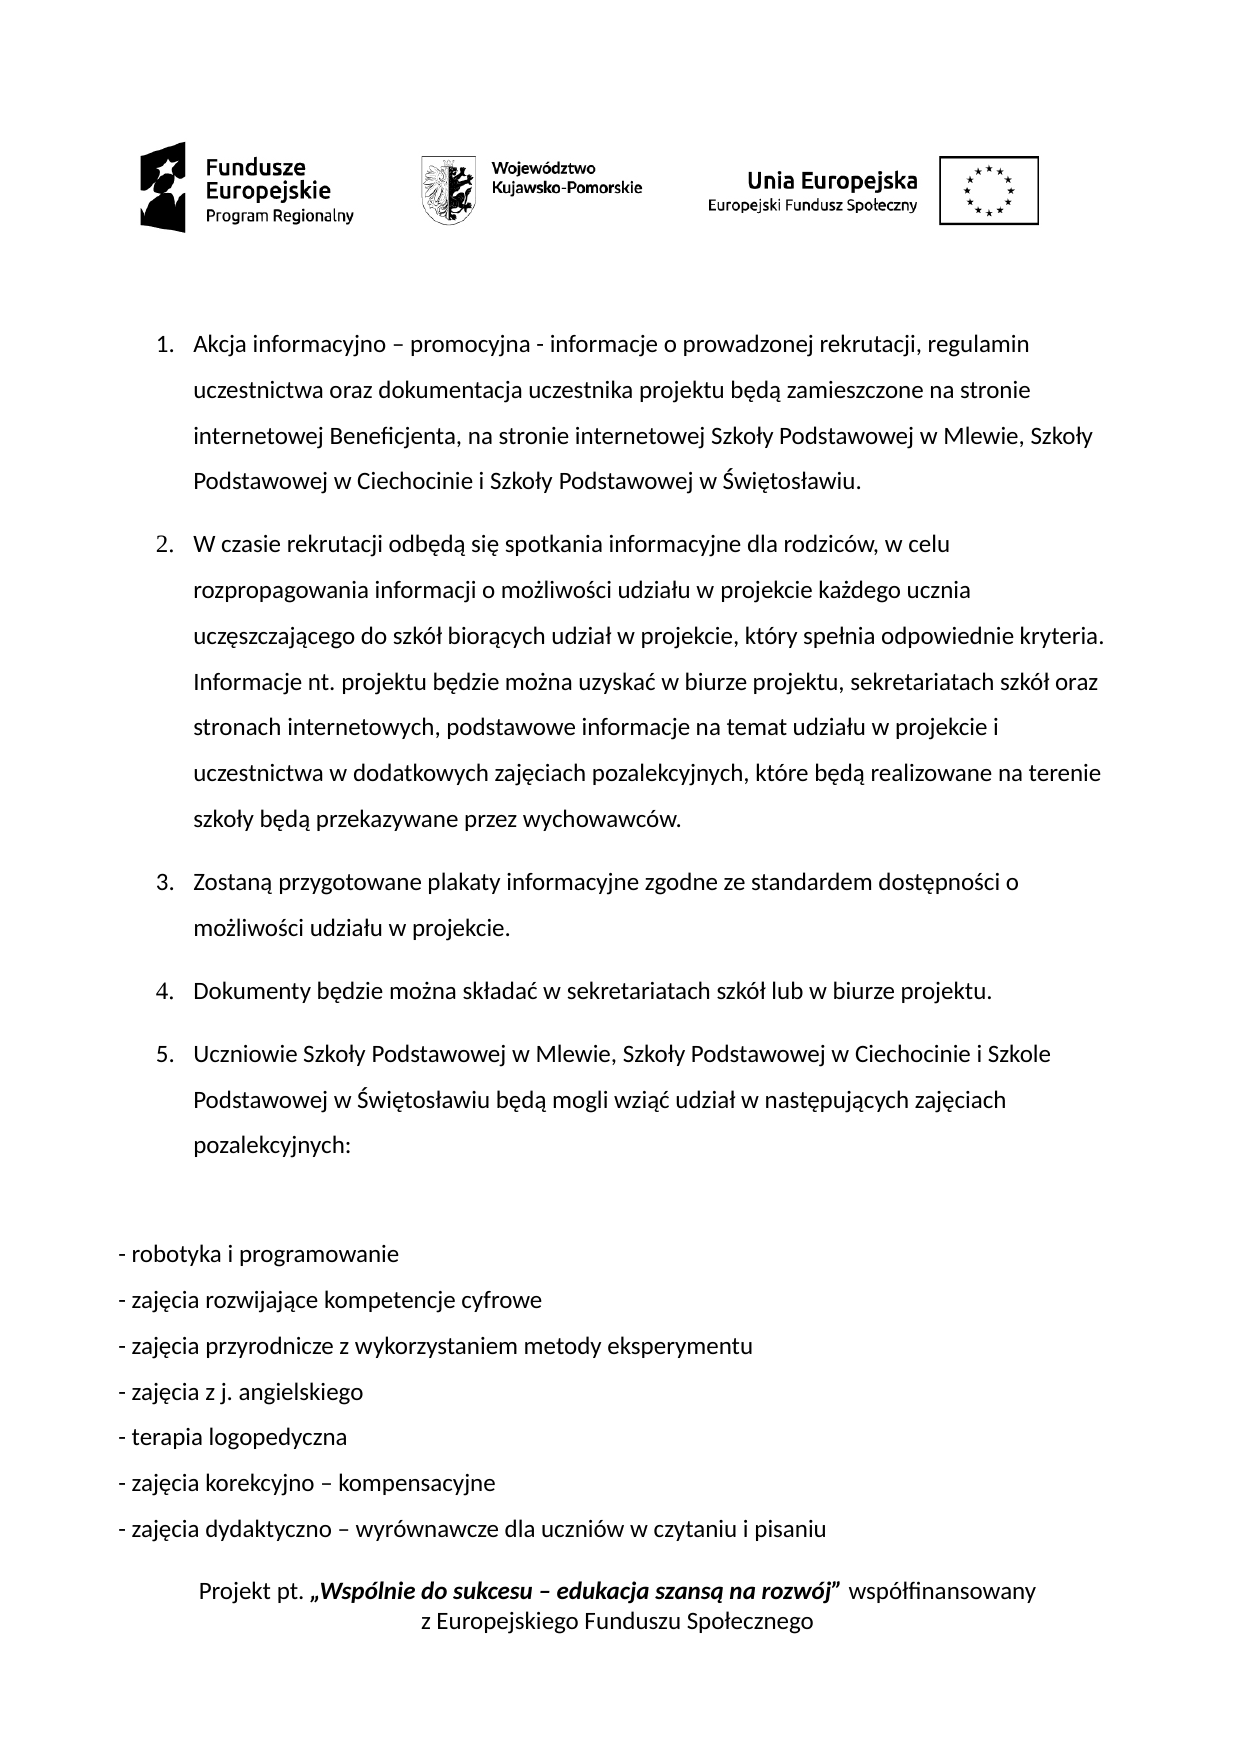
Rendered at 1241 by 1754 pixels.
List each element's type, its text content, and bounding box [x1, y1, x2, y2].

text - zajęcia z j. angielskiego [118, 1376, 1122, 1406]
picture [118, 118, 1061, 254]
text - robotyka i programowanie [118, 1238, 1122, 1269]
text - zajęcia przyrodnicze z wykorzystaniem metody eksperymentu [118, 1330, 1122, 1360]
list Uczniowie Szkoły Podstawowej w Mlewie, Szkoły Podstawowej w Ciechocinie i Szkole Podstawowej w Świętosławiu będą mogli wziąć udział w następujących zajęciach pozalekcyjnych: [156, 1038, 1122, 1160]
list Akcja informacyjno – promocyjna - informacje o prowadzonej rekrutacji, regulamin uczestnictwa oraz dokumentacja uczestnika projektu będą zamieszczone na stronie internetowej Beneficjenta, na stronie internetowej Szkoły Podstawowej w Mlewie, Szkoły Podstawowej w Ciechocinie i Szkoły Podstawowej w Świętosławiu. [156, 328, 1122, 496]
text - zajęcia korekcyjno – kompensacyjne [118, 1467, 1122, 1498]
list Dokumenty będzie można składać w sekretariatach szkół lub w biurze projektu. [156, 975, 1122, 1006]
list Zostaną przygotowane plakaty informacyjne zgodne ze standardem dostępności o możliwości udziału w projekcie. [156, 866, 1122, 942]
text - zajęcia rozwijające kompetencje cyfrowe [118, 1284, 1122, 1315]
text - terapia logopedyczna [118, 1421, 1122, 1452]
text - zajęcia dydaktyczno – wyrównawcze dla uczniów w czytaniu i pisaniu [118, 1513, 1122, 1543]
list W czasie rekrutacji odbędą się spotkania informacyjne dla rodziców, w celu rozpropagowania informacji o możliwości udziału w projekcie każdego ucznia uczęszczającego do szkół biorących udział w projekcie, który spełnia odpowiednie kryteria. Informacje nt. projektu będzie można uzyskać w biurze projektu, sekretariatach szkół oraz stronach internetowych, podstawowe informacje na temat udziału w projekcie i uczestnictwa w dodatkowych zajęciach pozalekcyjnych, które będą realizowane na terenie szkoły będą przekazywane przez wychowawców. [156, 529, 1122, 833]
